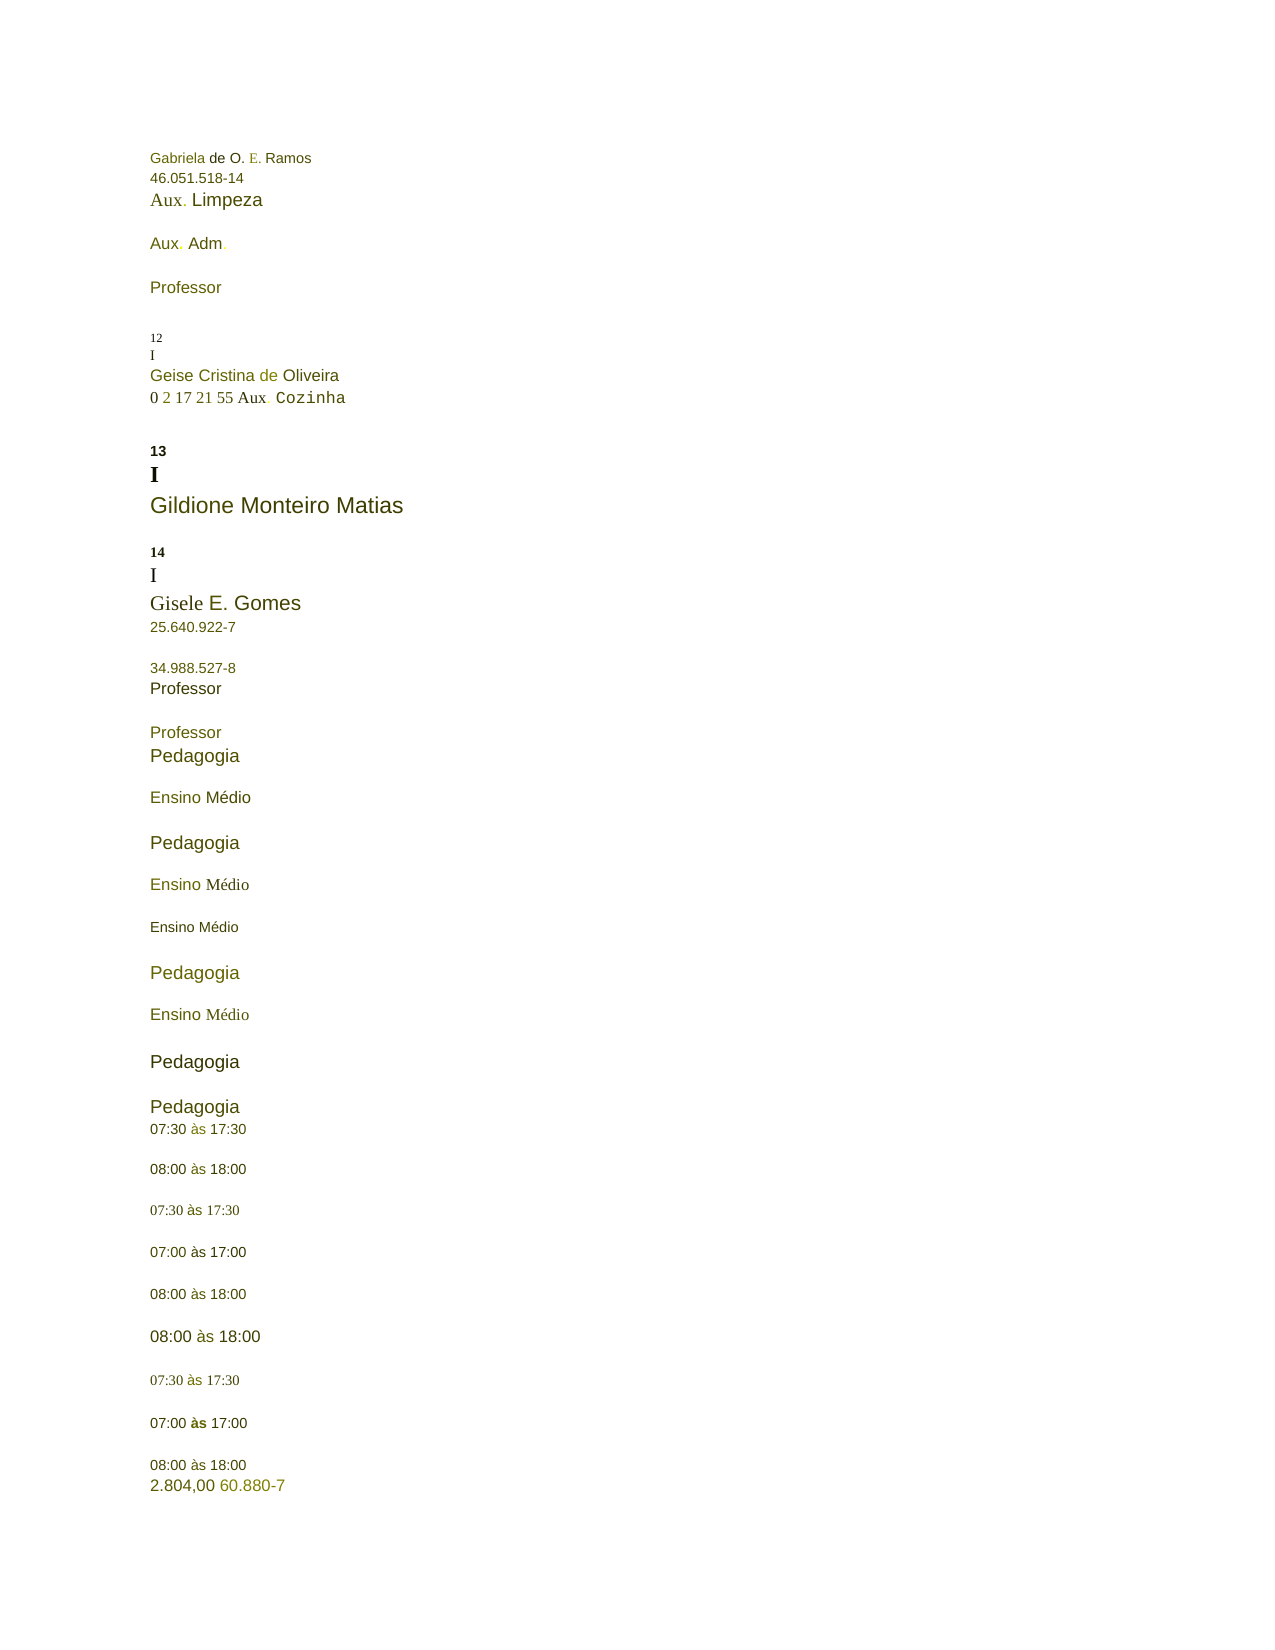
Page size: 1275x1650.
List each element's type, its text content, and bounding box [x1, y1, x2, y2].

text Ensino Médio [150, 875, 1125, 894]
text Pedagogia [150, 745, 1125, 766]
text Professor [150, 723, 1125, 742]
text 12 [150, 330, 1125, 345]
text Aux. Adm. [150, 233, 1125, 253]
text 13 [150, 442, 1125, 459]
text Gisele E. Gomes [150, 591, 1125, 615]
text 08:00 às 18:00 [150, 1327, 1125, 1346]
text 25.640.922-7 [150, 618, 1125, 635]
text 07:30 às 17:30 [150, 1121, 1125, 1137]
text Geise Cristina de Oliveira [150, 366, 1125, 385]
text 08:00 às 18:00 [150, 1456, 1125, 1473]
text 07:30 às 17:30 [150, 1372, 1125, 1389]
text Pedagogia [150, 961, 1125, 983]
text 0 2 17 21 55 Aux. Cozinha [150, 388, 1125, 409]
text Pedagogia [150, 1096, 1125, 1117]
text I [150, 563, 1125, 587]
text 08:00 às 18:00 [150, 1286, 1125, 1302]
text 08:00 às 18:00 [150, 1161, 1125, 1178]
text I [150, 461, 1125, 488]
text 07:00 às 17:00 [150, 1414, 1125, 1431]
text Ensino Médio [150, 918, 1125, 935]
text Professor [150, 277, 1125, 297]
text I [150, 347, 1125, 364]
text 07:30 às 17:30 [150, 1202, 1125, 1218]
text 46.051.518-14 [150, 169, 1125, 186]
text 07:00 às 17:00 [150, 1243, 1125, 1260]
text Gildione Monteiro Matias [150, 492, 1125, 518]
text Ensino Médio [150, 1005, 1125, 1024]
text Pedagogia [150, 1051, 1125, 1072]
text Professor [150, 679, 1125, 698]
text 34.988.527-8 [150, 660, 1125, 676]
text Gabriela de O. E. Ramos [150, 150, 1125, 167]
text Ensino Médio [150, 788, 1125, 807]
text 14 [150, 544, 1125, 561]
text 2.804,00 60.880-7 [150, 1476, 1125, 1495]
text Pedagogia [150, 832, 1125, 853]
text Aux. Limpeza [150, 189, 1125, 210]
